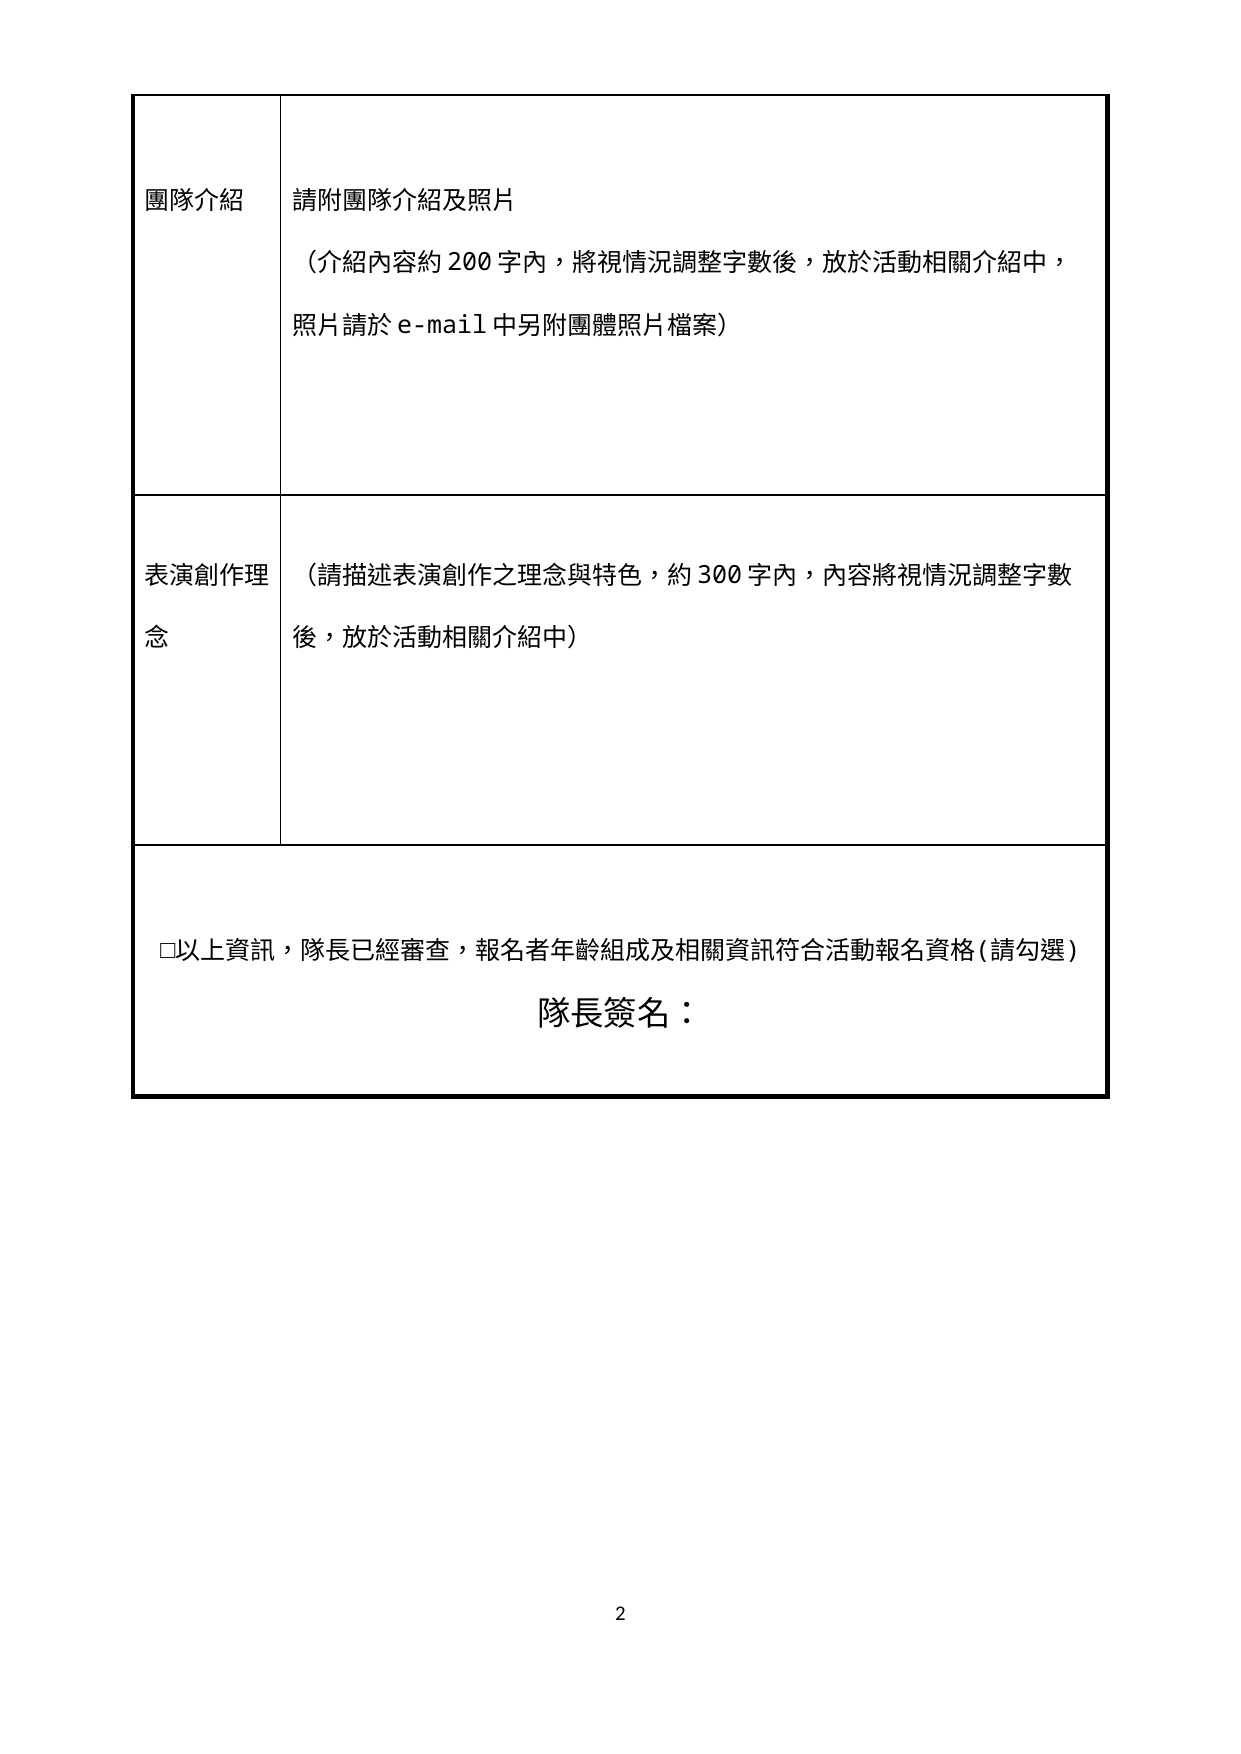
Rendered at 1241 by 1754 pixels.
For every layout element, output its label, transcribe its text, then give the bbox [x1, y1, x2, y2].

table_cell 團隊介紹 [135, 96, 280, 494]
table_cell □以上資訊，隊長已經審查，報名者年齡組成及相關資訊符合活動報名資格(請勾選) 隊長簽名： [135, 846, 1105, 1094]
table_cell 請附團隊介紹及照片 （介紹內容約200字內，將視情況調整字數後，放於活動相關介紹中，照片請於e-mail中另附團體照片檔案） [281, 96, 1105, 494]
table_cell （請描述表演創作之理念與特色，約300字內，內容將視情況調整字數後，放於活動相關介紹中） [281, 496, 1105, 844]
table_cell 表演創作理念 [135, 496, 280, 844]
